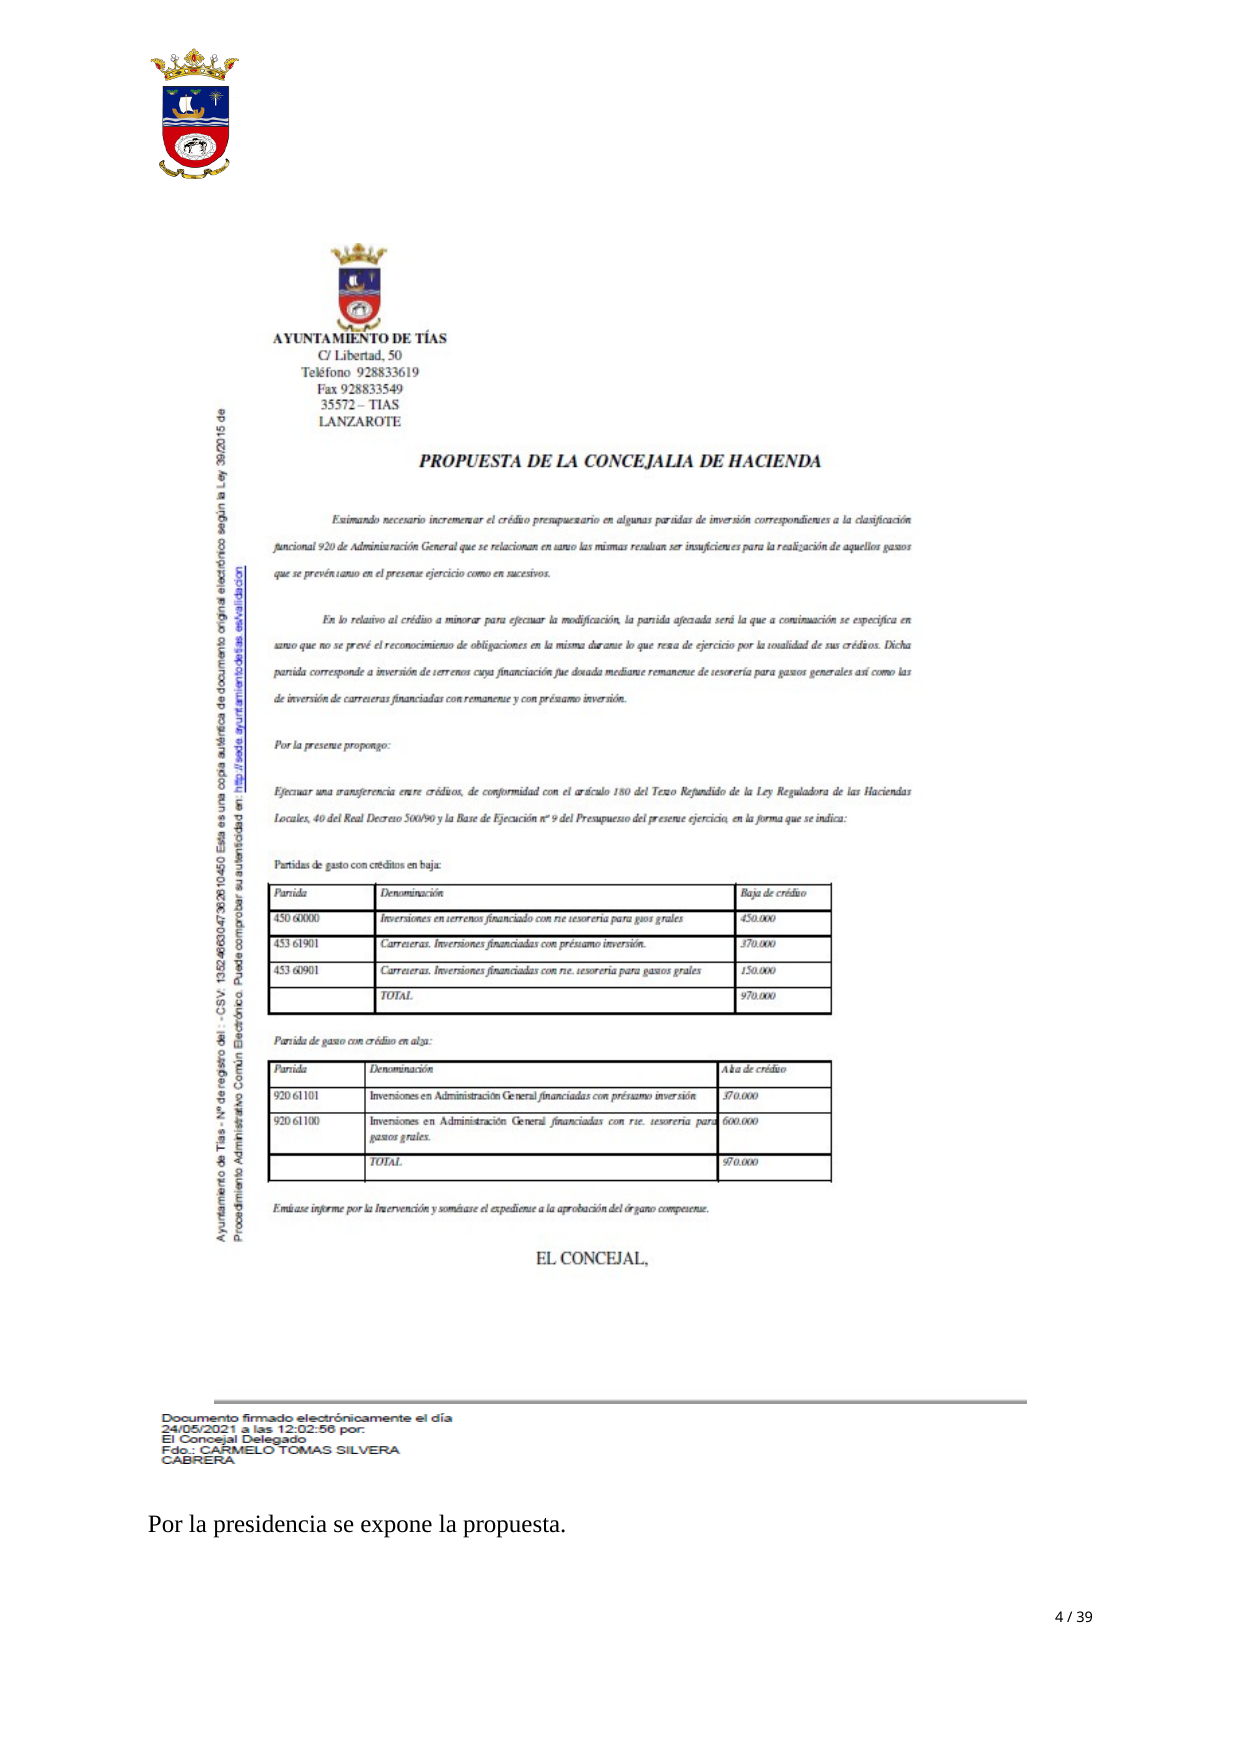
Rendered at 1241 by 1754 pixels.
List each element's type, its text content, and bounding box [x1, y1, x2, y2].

text 4 / 39 [135, 1607, 1093, 1627]
text Por la presidencia se expone la propuesta. [148, 1509, 1105, 1538]
